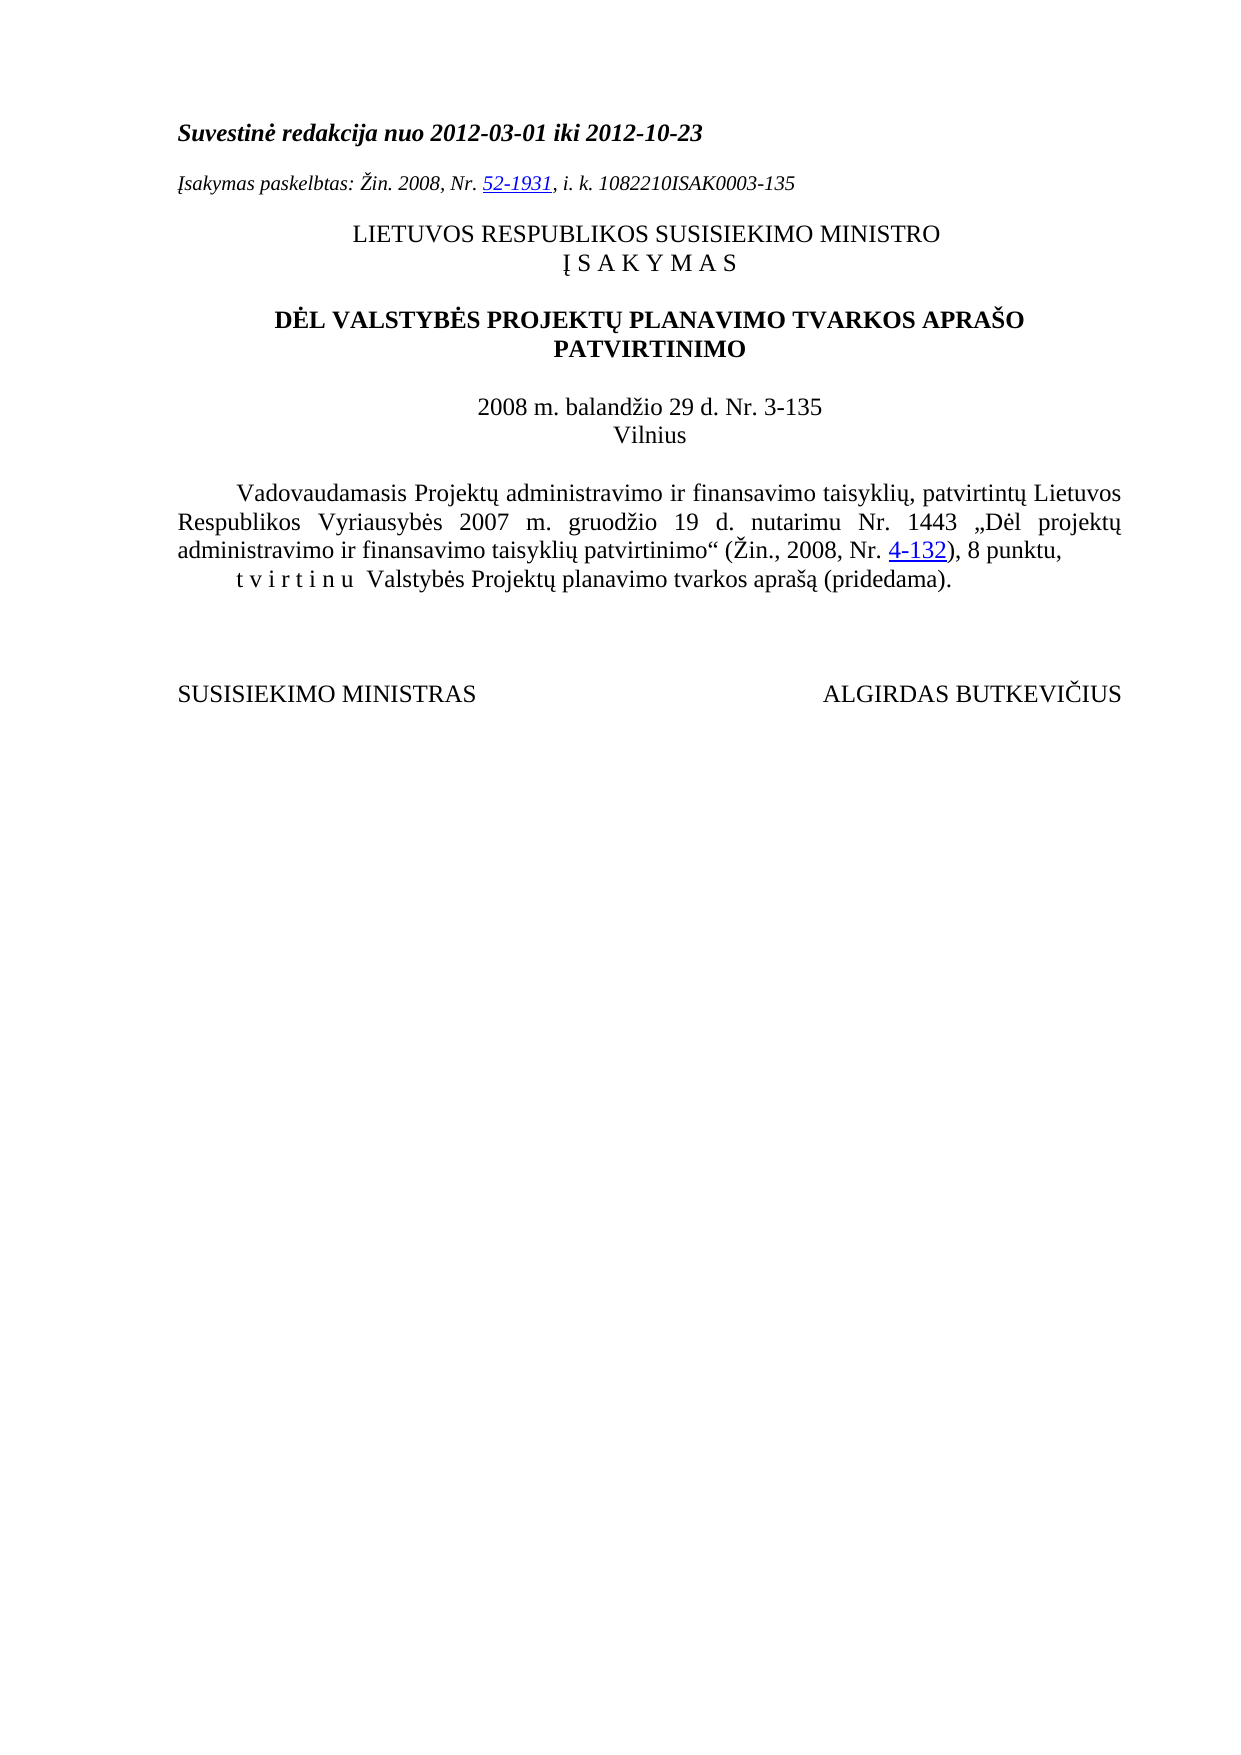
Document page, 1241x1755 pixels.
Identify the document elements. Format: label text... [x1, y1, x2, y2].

text DĖL VALSTYBĖS PROJEKTŲ PLANAVIMO TVARKOS APRAŠO PATVIRTINIMO [177, 305, 1122, 363]
text Suvestinė redakcija nuo 2012-03-01 iki 2012-10-23 [177, 118, 1122, 147]
text 2008 m. balandžio 29 d. Nr. 3-135 [177, 392, 1122, 420]
text Vadovaudamasis Projektų administravimo ir finansavimo taisyklių, patvirtintų Lietuvos Respublikos Vyriausybės 2007 m. gruodžio 19 d. nutarimu Nr. 1443 „Dėl projektų administravimo ir finansavimo taisyklių patvirtinimo“ (Žin., 2008, Nr. 4-132), 8 punktu, [177, 478, 1122, 564]
text tvirtinu Valstybės Projektų planavimo tvarkos aprašą (pridedama). [177, 564, 1122, 593]
text Vilnius [177, 420, 1122, 449]
text ĮSAKYMAS [177, 248, 1122, 277]
text SUSISIEKIMO MINISTRAS ALGIRDAS BUTKEVIČIUS [177, 679, 1122, 708]
text Įsakymas paskelbtas: Žin. 2008, Nr. 52-1931, i. k. 1082210ISAK0003-135 [177, 171, 1122, 195]
text LIETUVOS RESPUBLIKOS SUSISIEKIMO MINISTRO [177, 219, 1122, 248]
